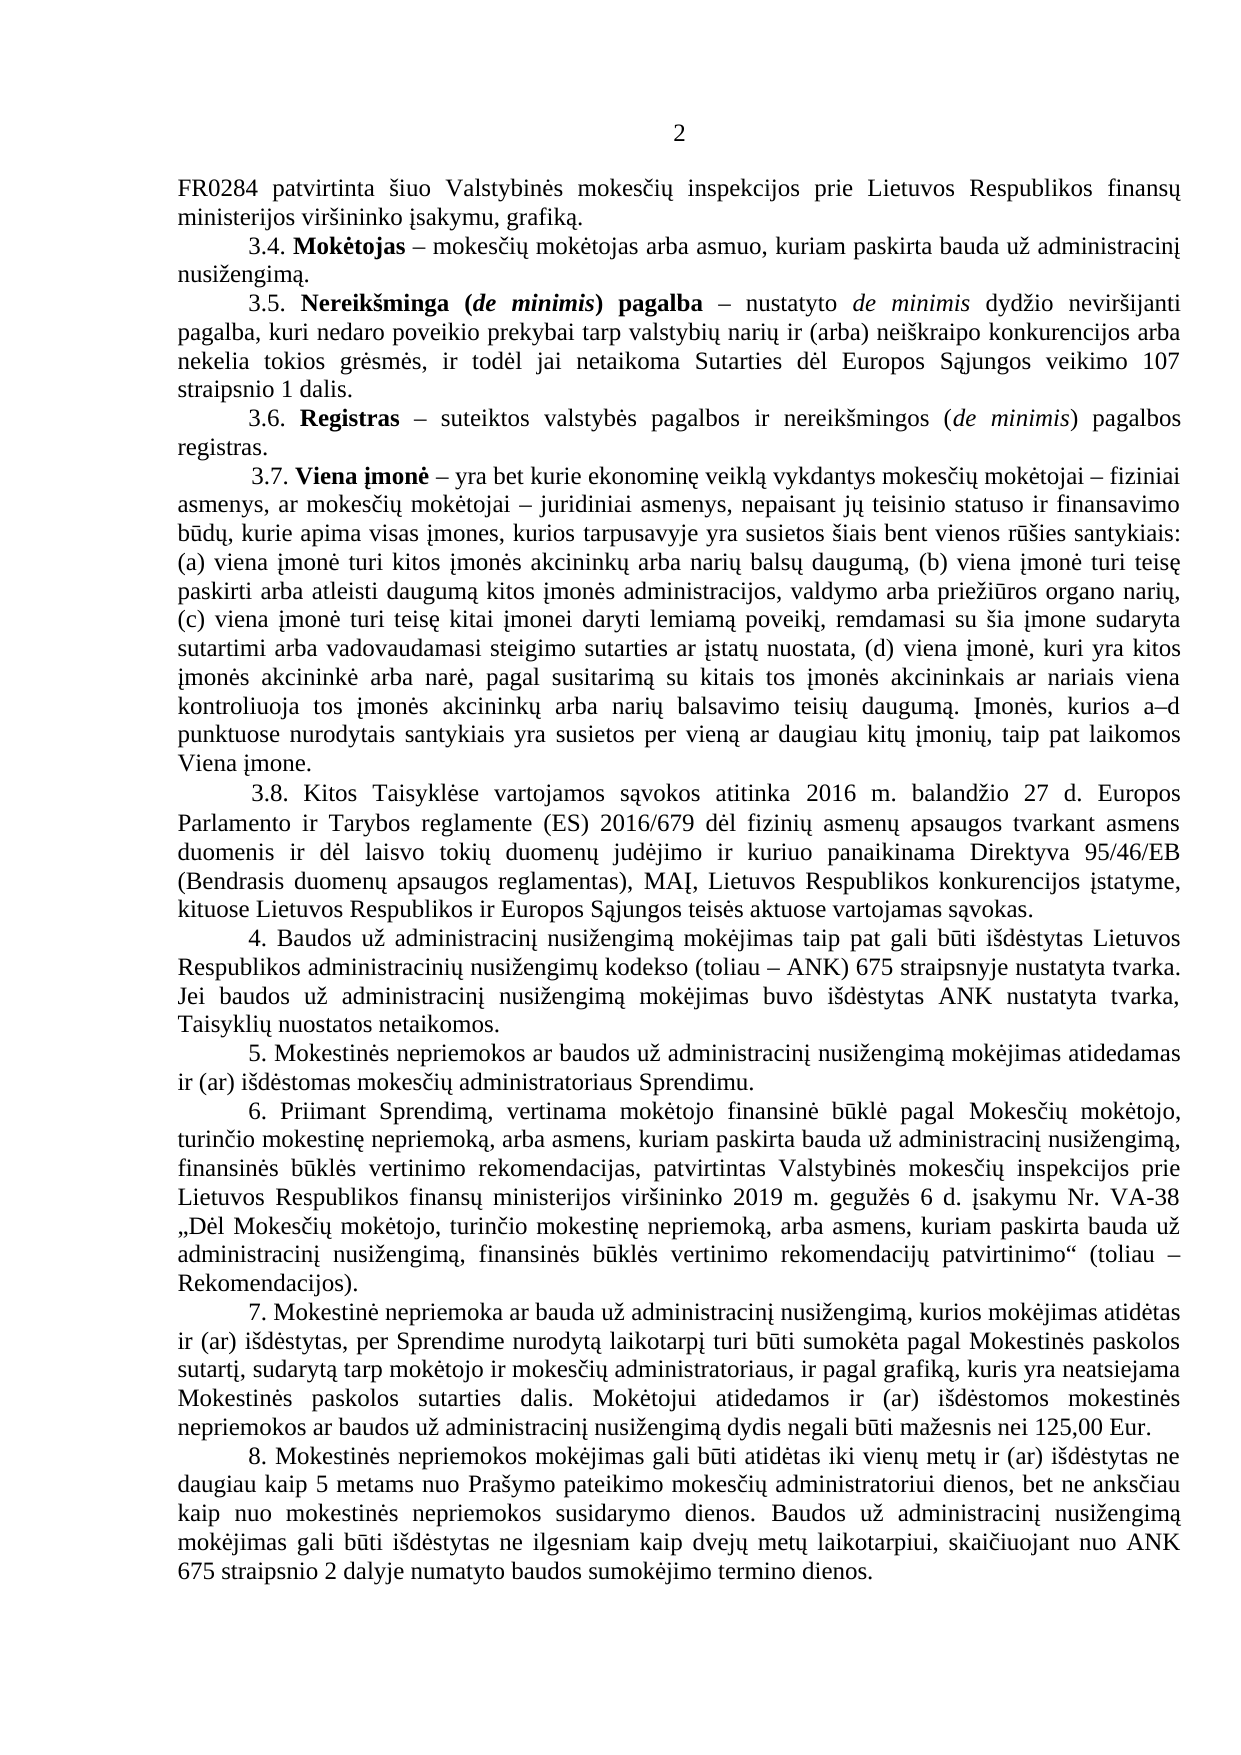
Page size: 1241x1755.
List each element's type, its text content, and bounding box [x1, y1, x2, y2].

text 5. Mokestinės nepriemokos ar baudos už administracinį nusižengimą mokėjimas atidedamas ir (ar) išdėstomas mokesčių administratoriaus Sprendimu. [177, 1038, 1181, 1096]
text 3.6. Registras – suteiktos valstybės pagalbos ir nereikšmingos (de minimis) pagalbos registras. [177, 403, 1181, 461]
text FR0284 patvirtinta šiuo Valstybinės mokesčių inspekcijos prie Lietuvos Respublikos finansų ministerijos viršininko įsakymu, grafiką. [177, 173, 1181, 231]
text 3.5. Nereikšminga (de minimis) pagalba – nustatyto de minimis dydžio neviršijanti pagalba, kuri nedaro poveikio prekybai tarp valstybių narių ir (arba) neiškraipo konkurencijos arba nekelia tokios grėsmės, ir todėl jai netaikoma Sutarties dėl Europos Sąjungos veikimo 107 straipsnio 1 dalis. [177, 288, 1181, 403]
text 8. Mokestinės nepriemokos mokėjimas gali būti atidėtas iki vienų metų ir (ar) išdėstytas ne daugiau kaip 5 metams nuo Prašymo pateikimo mokesčių administratoriui dienos, bet ne anksčiau kaip nuo mokestinės nepriemokos susidarymo dienos. Baudos už administracinį nusižengimą mokėjimas gali būti išdėstytas ne ilgesniam kaip dvejų metų laikotarpiui, skaičiuojant nuo ANK 675 straipsnio 2 dalyje numatyto baudos sumokėjimo termino dienos. [177, 1441, 1181, 1584]
text 3.7. Viena įmonė – yra bet kurie ekonominę veiklą vykdantys mokesčių mokėtojai – fiziniai asmenys, ar mokesčių mokėtojai – juridiniai asmenys, nepaisant jų teisinio statuso ir finansavimo būdų, kurie apima visas įmones, kurios tarpusavyje yra susietos šiais bent vienos rūšies santykiais: (a) viena įmonė turi kitos įmonės akcininkų arba narių balsų daugumą, (b) viena įmonė turi teisę paskirti arba atleisti daugumą kitos įmonės administracijos, valdymo arba priežiūros organo narių, (c) viena įmonė turi teisę kitai įmonei daryti lemiamą poveikį, remdamasi su šia įmone sudaryta sutartimi arba vadovaudamasi steigimo sutarties ar įstatų nuostata, (d) viena įmonė, kuri yra kitos įmonės akcininkė arba narė, pagal susitarimą su kitais tos įmonės akcininkais ar nariais viena kontroliuoja tos įmonės akcininkų arba narių balsavimo teisių daugumą. Įmonės, kurios a–d punktuose nurodytais santykiais yra susietos per vieną ar daugiau kitų įmonių, taip pat laikomos Viena įmone. [177, 461, 1181, 777]
text 4. Baudos už administracinį nusižengimą mokėjimas taip pat gali būti išdėstytas Lietuvos Respublikos administracinių nusižengimų kodekso (toliau – ANK) 675 straipsnyje nustatyta tvarka. Jei baudos už administracinį nusižengimą mokėjimas buvo išdėstytas ANK nustatyta tvarka, Taisyklių nuostatos netaikomos. [177, 923, 1181, 1038]
text 3.4. Mokėtojas – mokesčių mokėtojas arba asmuo, kuriam paskirta bauda už administracinį nusižengimą. [177, 231, 1181, 288]
text 7. Mokestinė nepriemoka ar bauda už administracinį nusižengimą, kurios mokėjimas atidėtas ir (ar) išdėstytas, per Sprendime nurodytą laikotarpį turi būti sumokėta pagal Mokestinės paskolos sutartį, sudarytą tarp mokėtojo ir mokesčių administratoriaus, ir pagal grafiką, kuris yra neatsiejama Mokestinės paskolos sutarties dalis. Mokėtojui atidedamos ir (ar) išdėstomos mokestinės nepriemokos ar baudos už administracinį nusižengimą dydis negali būti mažesnis nei 125,00 Eur. [177, 1297, 1181, 1441]
text 3.8. Kitos Taisyklėse vartojamos sąvokos atitinka 2016 m. balandžio 27 d. Europos Parlamento ir Tarybos reglamente (ES) 2016/679 dėl fizinių asmenų apsaugos tvarkant asmens duomenis ir dėl laisvo tokių duomenų judėjimo ir kuriuo panaikinama Direktyva 95/46/EB (Bendrasis duomenų apsaugos reglamentas), MAĮ, Lietuvos Respublikos konkurencijos įstatyme, kituose Lietuvos Respublikos ir Europos Sąjungos teisės aktuose vartojamas sąvokas. [177, 777, 1181, 923]
text 6. Priimant Sprendimą, vertinama mokėtojo finansinė būklė pagal Mokesčių mokėtojo, turinčio mokestinę nepriemoką, arba asmens, kuriam paskirta bauda už administracinį nusižengimą, finansinės būklės vertinimo rekomendacijas, patvirtintas Valstybinės mokesčių inspekcijos prie Lietuvos Respublikos finansų ministerijos viršininko 2019 m. gegužės 6 d. įsakymu Nr. VA-38 „Dėl Mokesčių mokėtojo, turinčio mokestinę nepriemoką, arba asmens, kuriam paskirta bauda už administracinį nusižengimą, finansinės būklės vertinimo rekomendacijų patvirtinimo“ (toliau – Rekomendacijos). [177, 1096, 1181, 1297]
